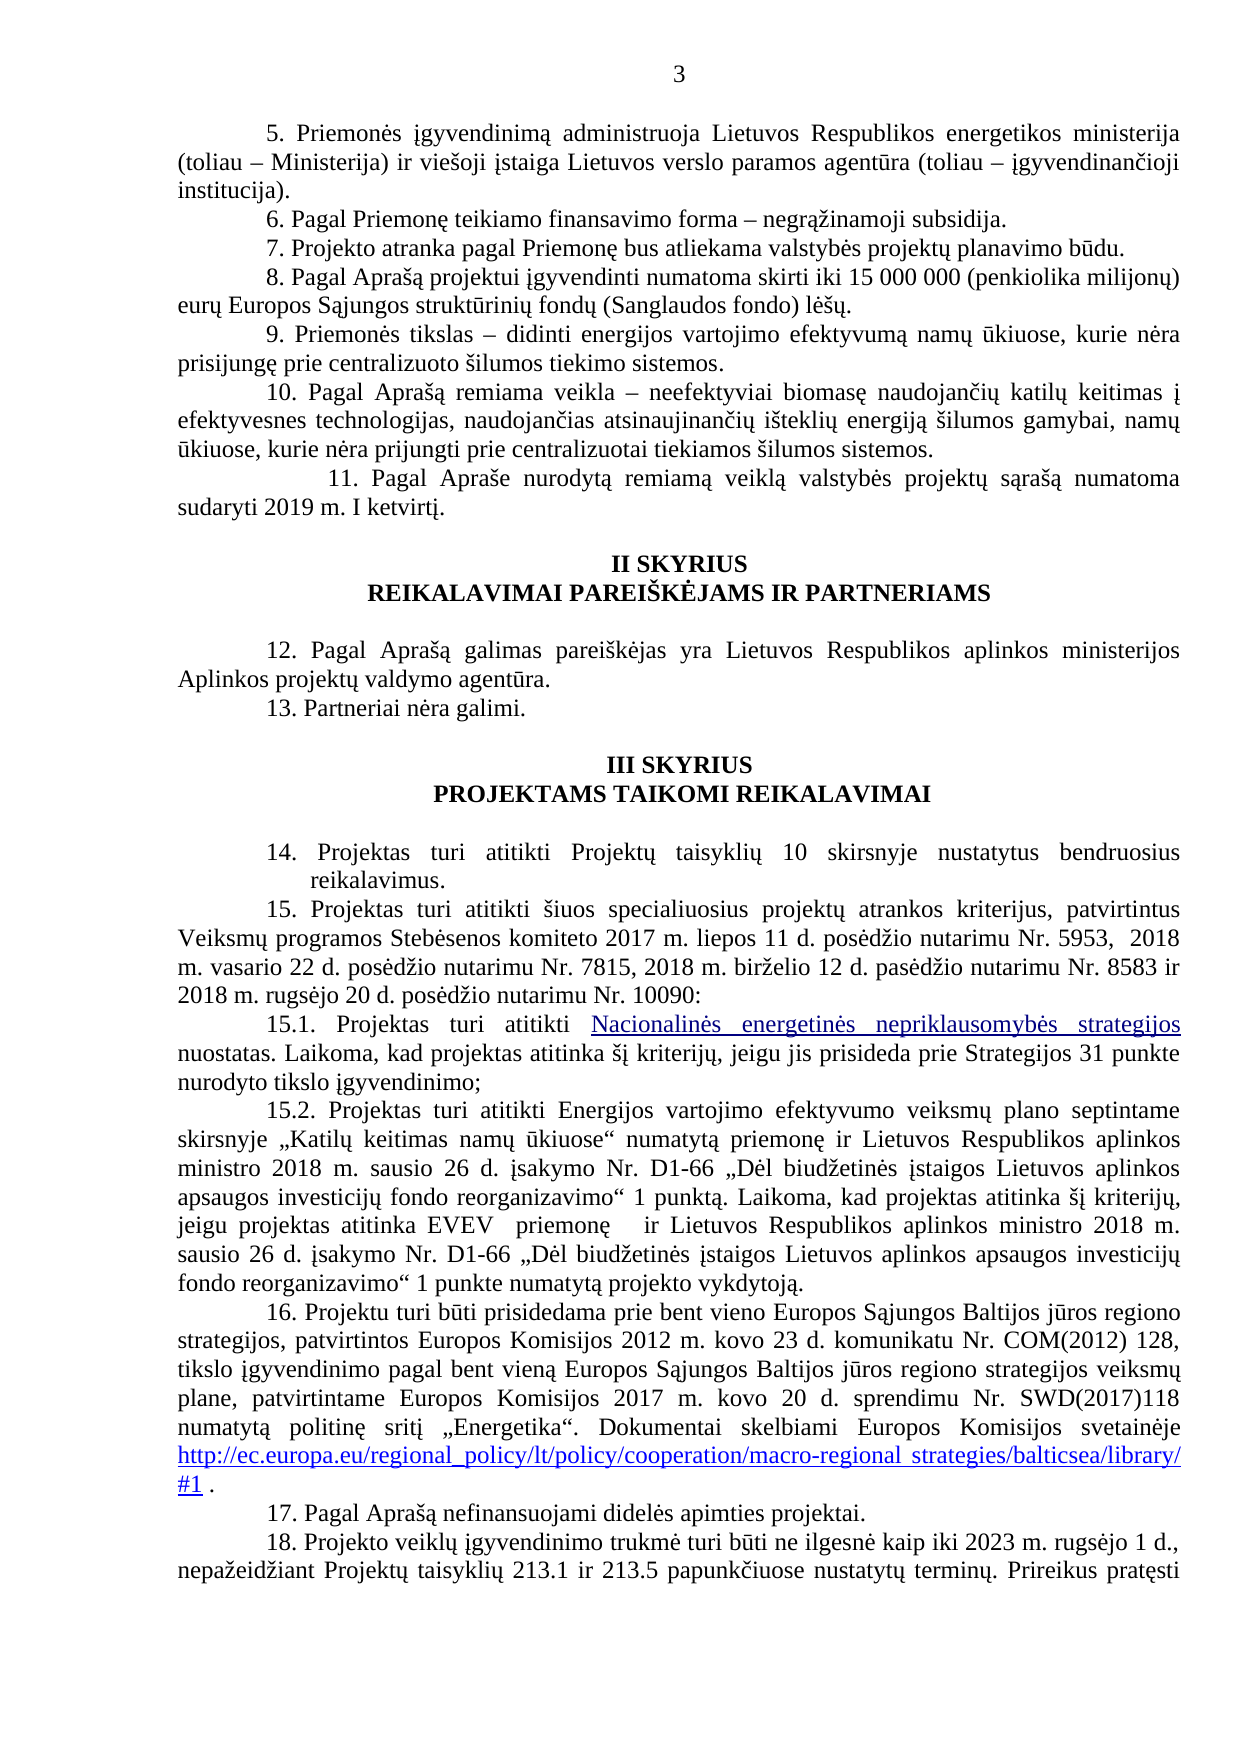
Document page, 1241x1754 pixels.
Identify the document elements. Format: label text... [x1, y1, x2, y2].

text 9. Priemonės tikslas – didinti energijos vartojimo efektyvumą namų ūkiuose, kurie nėra prisijungę prie centralizuoto šilumos tiekimo sistemos. [177, 319, 1181, 377]
text 13. Partneriai nėra galimi. [177, 693, 1181, 722]
text 16. Projektu turi būti prisidedama prie bent vieno Europos Sąjungos Baltijos jūros regiono strategijos, patvirtintos Europos Komisijos 2012 m. kovo 23 d. komunikatu Nr. COM(2012) 128, tikslo įgyvendinimo pagal bent vieną Europos Sąjungos Baltijos jūros regiono strategijos veiksmų plane, patvirtintame Europos Komisijos 2017 m. kovo 20 d. sprendimu Nr. SWD(2017)118 numatytą politinę sritį „Energetika“. Dokumentai skelbiami Europos Komisijos svetainėje http://ec.europa.eu/regional_policy/lt/policy/cooperation/macro-regional strategies/balticsea/library/ [177, 1297, 1181, 1466]
text #1 . [177, 1467, 1181, 1498]
text 8. Pagal Aprašą projektui įgyvendinti numatoma skirti iki 15 000 000 (penkiolika milijonų) eurų Europos Sąjungos struktūrinių fondų (Sanglaudos fondo) lėšų. [177, 262, 1181, 319]
text 18. Projekto veiklų įgyvendinimo trukmė turi būti ne ilgesnė kaip iki 2023 m. rugsėjo 1 d., nepažeidžiant Projektų taisyklių 213.1 ir 213.5 papunkčiuose nustatytų terminų. Prireikus pratęsti [177, 1527, 1181, 1584]
text 5. Priemonės įgyvendinimą administruoja Lietuvos Respublikos energetikos ministerija (toliau – Ministerija) ir viešoji įstaiga Lietuvos verslo paramos agentūra (toliau – įgyvendinančioji institucija). [177, 118, 1181, 204]
text PROJEKTAMS TAIKOMI REIKALAVIMAI [177, 779, 1181, 808]
text 10. Pagal Aprašą remiama veikla – neefektyviai biomasę naudojančių katilų keitimas į efektyvesnes technologijas, naudojančias atsinaujinančių išteklių energiją šilumos gamybai, namų ūkiuose, kurie nėra prijungti prie centralizuotai tiekiamos šilumos sistemos. [177, 377, 1181, 463]
text 11. Pagal Apraše nurodytą remiamą veiklą valstybės projektų sąrašą numatoma sudaryti 2019 m. I ketvirtį. [177, 463, 1181, 521]
text 14. Projektas turi atitikti Projektų taisyklių 10 skirsnyje nustatytus bendruosius reikalavimus. [266, 837, 1181, 894]
text 6. Pagal Priemonę teikiamo finansavimo forma – negrąžinamoji subsidija. [177, 204, 1181, 233]
text II SKYRIUS [177, 549, 1181, 578]
text REIKALAVIMAI PAREIŠKĖJAMS IR PARTNERIAMS [177, 578, 1181, 607]
text 15. Projektas turi atitikti šiuos specialiuosius projektų atrankos kriterijus, patvirtintus Veiksmų programos Stebėsenos komiteto 2017 m. liepos 11 d. posėdžio nutarimu Nr. 5953, 2018 m. vasario 22 d. posėdžio nutarimu Nr. 7815, 2018 m. birželio 12 d. pasėdžio nutarimu Nr. 8583 ir 2018 m. rugsėjo 20 d. posėdžio nutarimu Nr. 10090: [177, 894, 1181, 1009]
text 7. Projekto atranka pagal Priemonę bus atliekama valstybės projektų planavimo būdu. [177, 233, 1181, 262]
text 15.2. Projektas turi atitikti Energijos vartojimo efektyvumo veiksmų plano septintame skirsnyje „Katilų keitimas namų ūkiuose“ numatytą priemonę ir Lietuvos Respublikos aplinkos ministro 2018 m. sausio 26 d. įsakymo Nr. D1-66 „Dėl biudžetinės įstaigos Lietuvos aplinkos apsaugos investicijų fondo reorganizavimo“ 1 punktą. Laikoma, kad projektas atitinka šį kriterijų, jeigu projektas atitinka EVEV priemonę ir Lietuvos Respublikos aplinkos ministro 2018 m. sausio 26 d. įsakymo Nr. D1-66 „Dėl biudžetinės įstaigos Lietuvos aplinkos apsaugos investicijų fondo reorganizavimo“ 1 punkte numatytą projekto vykdytoją. [177, 1096, 1181, 1297]
text III SKYRIUS [177, 751, 1181, 779]
text 17. Pagal Aprašą nefinansuojami didelės apimties projektai. [215, 1498, 1181, 1527]
text 15.1. Projektas turi atitikti Nacionalinės energetinės nepriklausomybės strategijos nuostatas. Laikoma, kad projektas atitinka šį kriterijų, jeigu jis prisideda prie Strategijos 31 punkte nurodyto tikslo įgyvendinimo; [177, 1009, 1181, 1096]
text 12. Pagal Aprašą galimas pareiškėjas yra Lietuvos Respublikos aplinkos ministerijos Aplinkos projektų valdymo agentūra. [177, 636, 1181, 693]
